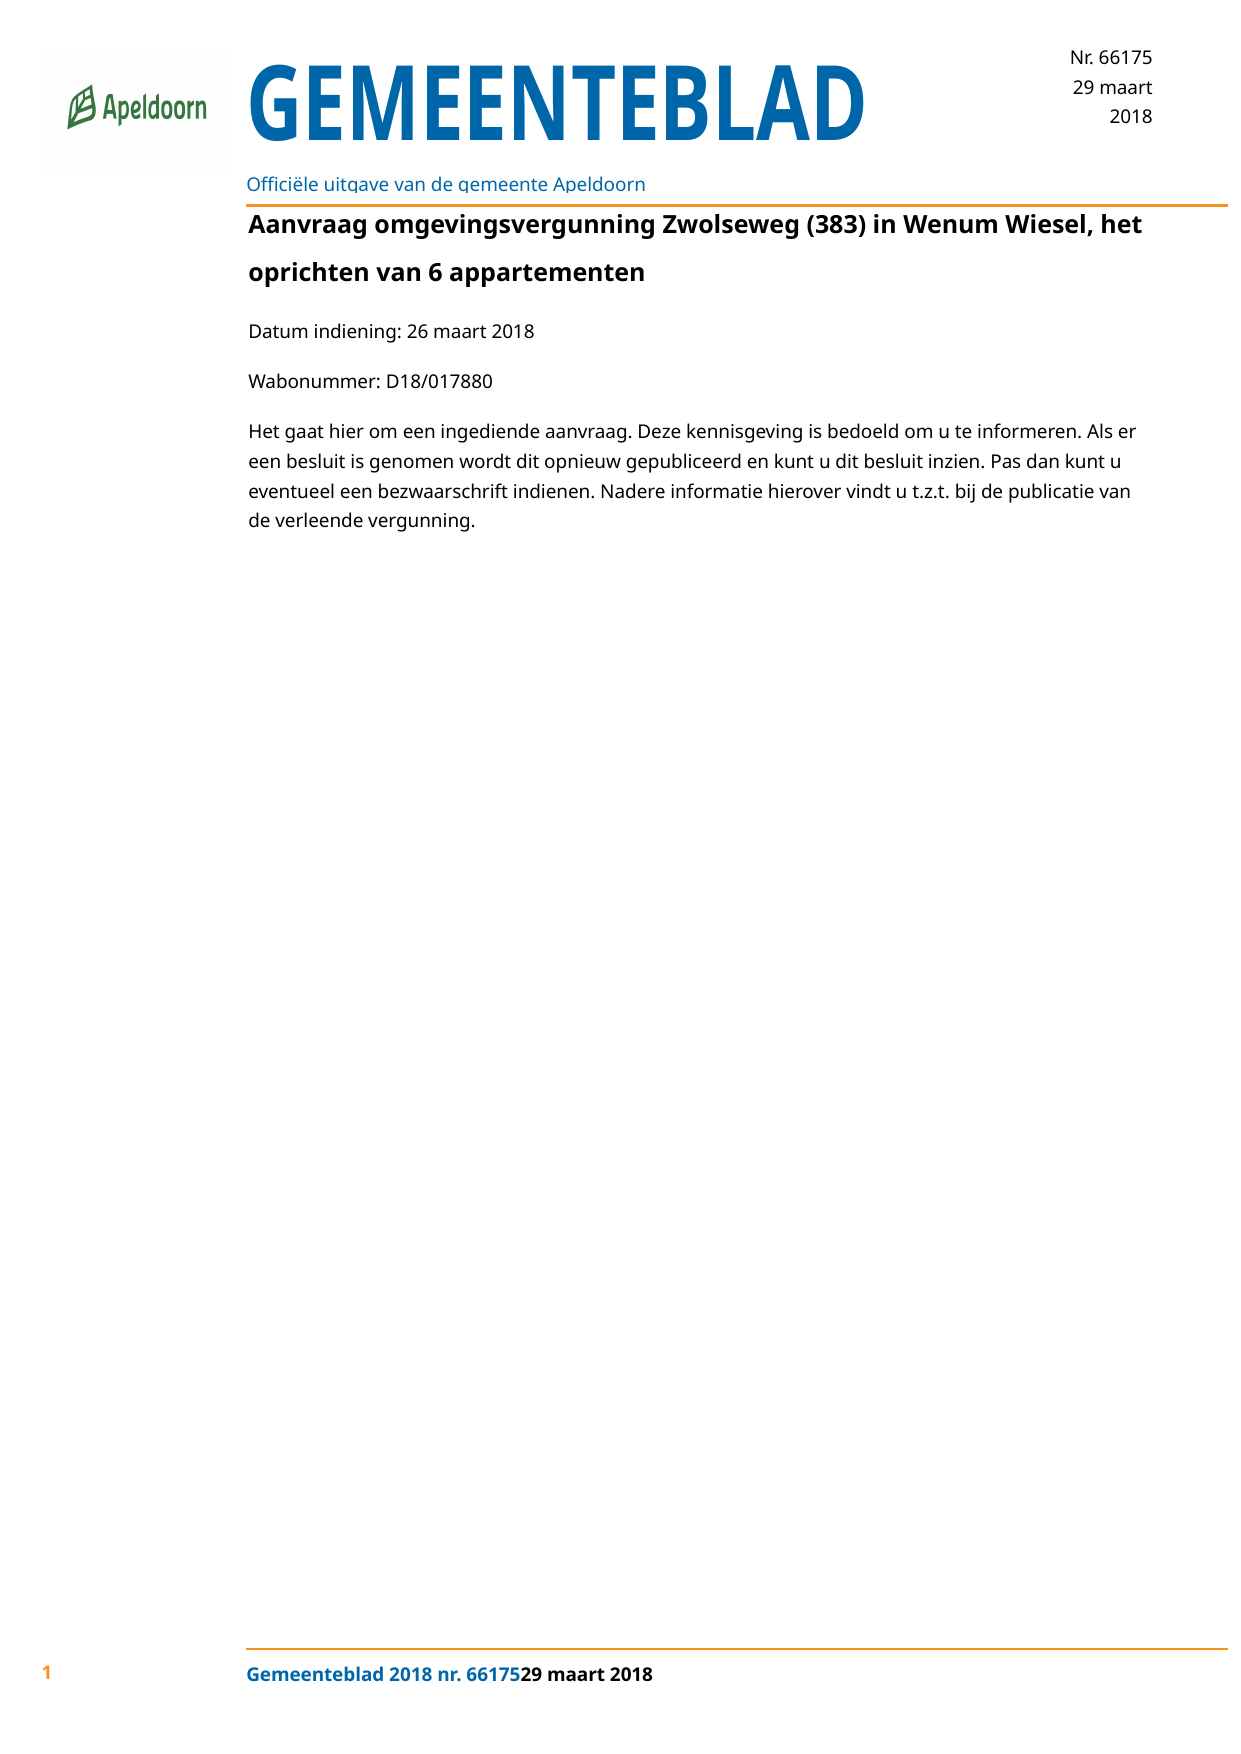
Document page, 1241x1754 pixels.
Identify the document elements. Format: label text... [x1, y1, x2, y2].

text Datum indiening: 26 maart 2018 [248, 318, 1152, 344]
text Het gaat hier om een ingediende aanvraag. Deze kennisgeving is bedoeld om u te informeren. Als er een besluit is genomen wordt dit opnieuw gepubliceerd en kunt u dit besluit inzien. Pas dan kunt u eventueel een bezwaarschrift indienen. Nadere informatie hierover vindt u t.z.t. bij de publicatie van de verleende vergunning. [248, 419, 1152, 533]
picture [41, 47, 231, 172]
text Wabonummer: D18/017880 [248, 368, 1152, 394]
text Aanvraag omgevingsvergunning Zwolseweg (383) in Wenum Wiesel, het oprichten van 6 appartementen [248, 207, 1152, 288]
